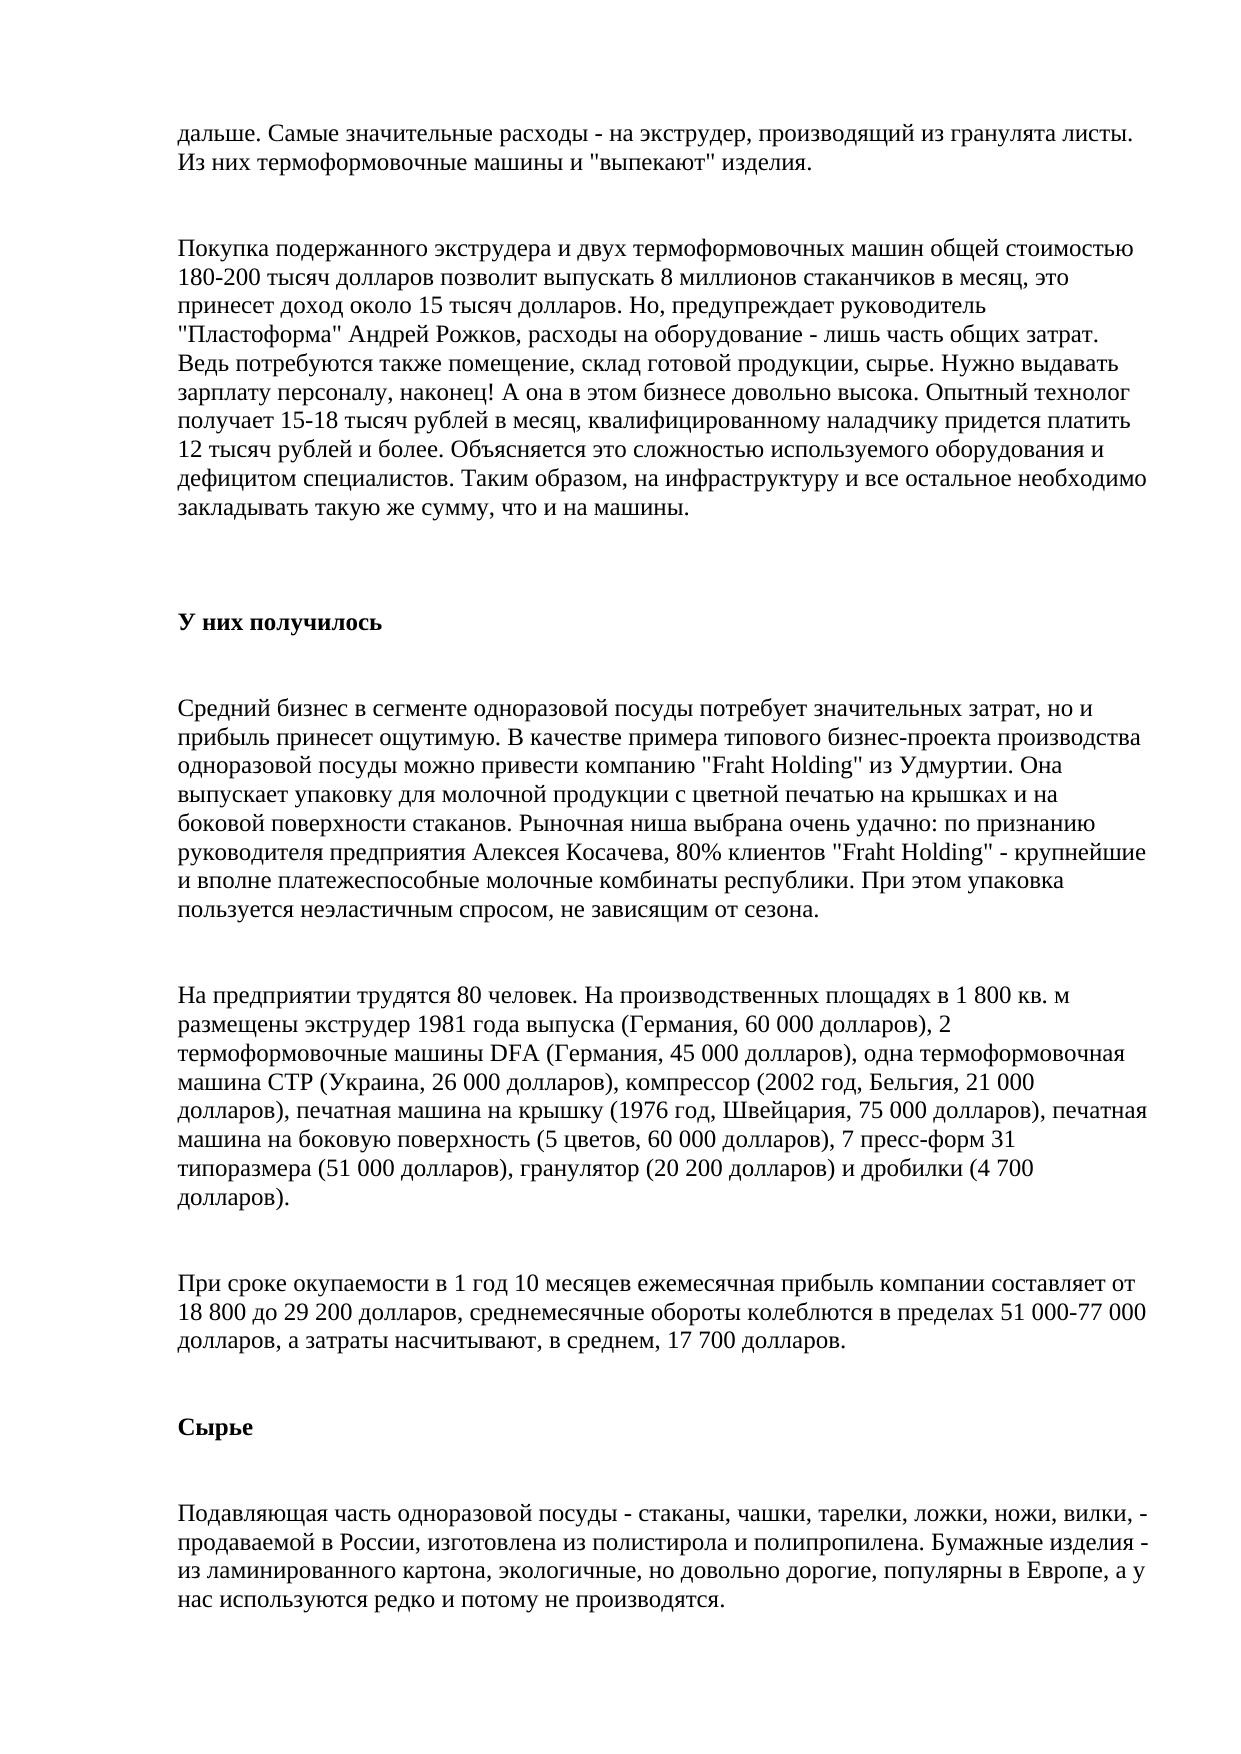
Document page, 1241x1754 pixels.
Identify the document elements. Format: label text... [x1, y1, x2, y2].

text Сырье [177, 1412, 1152, 1441]
text Подавляющая часть одноразовой посуды - стаканы, чашки, тарелки, ложки, ножи, вилки, - продаваемой в России, изготовлена из полистирола и полипропилена. Бумажные изделия - из ламинированного картона, экологичные, но довольно дорогие, популярны в Европе, а у нас используются редко и потому не производятся. [177, 1498, 1152, 1613]
text Покупка подержанного экструдера и двух термоформовочных машин общей стоимостью 180-200 тысяч долларов позволит выпускать 8 миллионов стаканчиков в месяц, это принесет доход около 15 тысяч долларов. Но, предупреждает руководитель "Пластоформа" Андрей Рожков, расходы на оборудование - лишь часть общих затрат. Ведь потребуются также помещение, склад готовой продукции, сырье. Нужно выдавать зарплату персоналу, наконец! А она в этом бизнесе довольно высока. Опытный технолог получает 15-18 тысяч рублей в месяц, квалифицированному наладчику придется платить 12 тысяч рублей и более. Объясняется это сложностью используемого оборудования и дефицитом специалистов. Таким образом, на инфраструктуру и все остальное необходимо закладывать такую же сумму, что и на машины. [177, 233, 1152, 521]
text дальше. Самые значительные расходы - на экструдер, производящий из гранулята листы. Из них термоформовочные машины и "выпекают" изделия. [177, 118, 1152, 176]
text Средний бизнес в сегменте одноразовой посуды потребует значительных затрат, но и прибыль принесет ощутимую. В качестве примера типового бизнес-проекта производства одноразовой посуды можно привести компанию "Fraht Holding" из Удмуртии. Она выпускает упаковку для молочной продукции с цветной печатью на крышках и на боковой поверхности стаканов. Рыночная ниша выбрана очень удачно: по признанию руководителя предприятия Алексея Косачева, 80% клиентов "Fraht Holding" - крупнейшие и вполне платежеспособные молочные комбинаты республики. При этом упаковка пользуется неэластичным спросом, не зависящим от сезона. [177, 693, 1152, 923]
text При сроке окупаемости в 1 год 10 месяцев ежемесячная прибыль компании составляет от 18 800 до 29 200 долларов, среднемесячные обороты колеблются в пределах 51 000-77 000 долларов, а затраты насчитывают, в среднем, 17 700 долларов. [177, 1268, 1152, 1354]
text На предприятии трудятся 80 человек. На производственных площадях в 1 800 кв. м размещены экструдер 1981 года выпуска (Германия, 60 000 долларов), 2 термоформовочные машины DFA (Германия, 45 000 долларов), одна термоформовочная машина СТР (Украина, 26 000 долларов), компрессор (2002 год, Бельгия, 21 000 долларов), печатная машина на крышку (1976 год, Швейцария, 75 000 долларов), печатная машина на боковую поверхность (5 цветов, 60 000 долларов), 7 пресс-форм 31 типоразмера (51 000 долларов), гранулятор (20 200 долларов) и дробилки (4 700 долларов). [177, 981, 1152, 1211]
text У них получилось [177, 607, 1152, 636]
